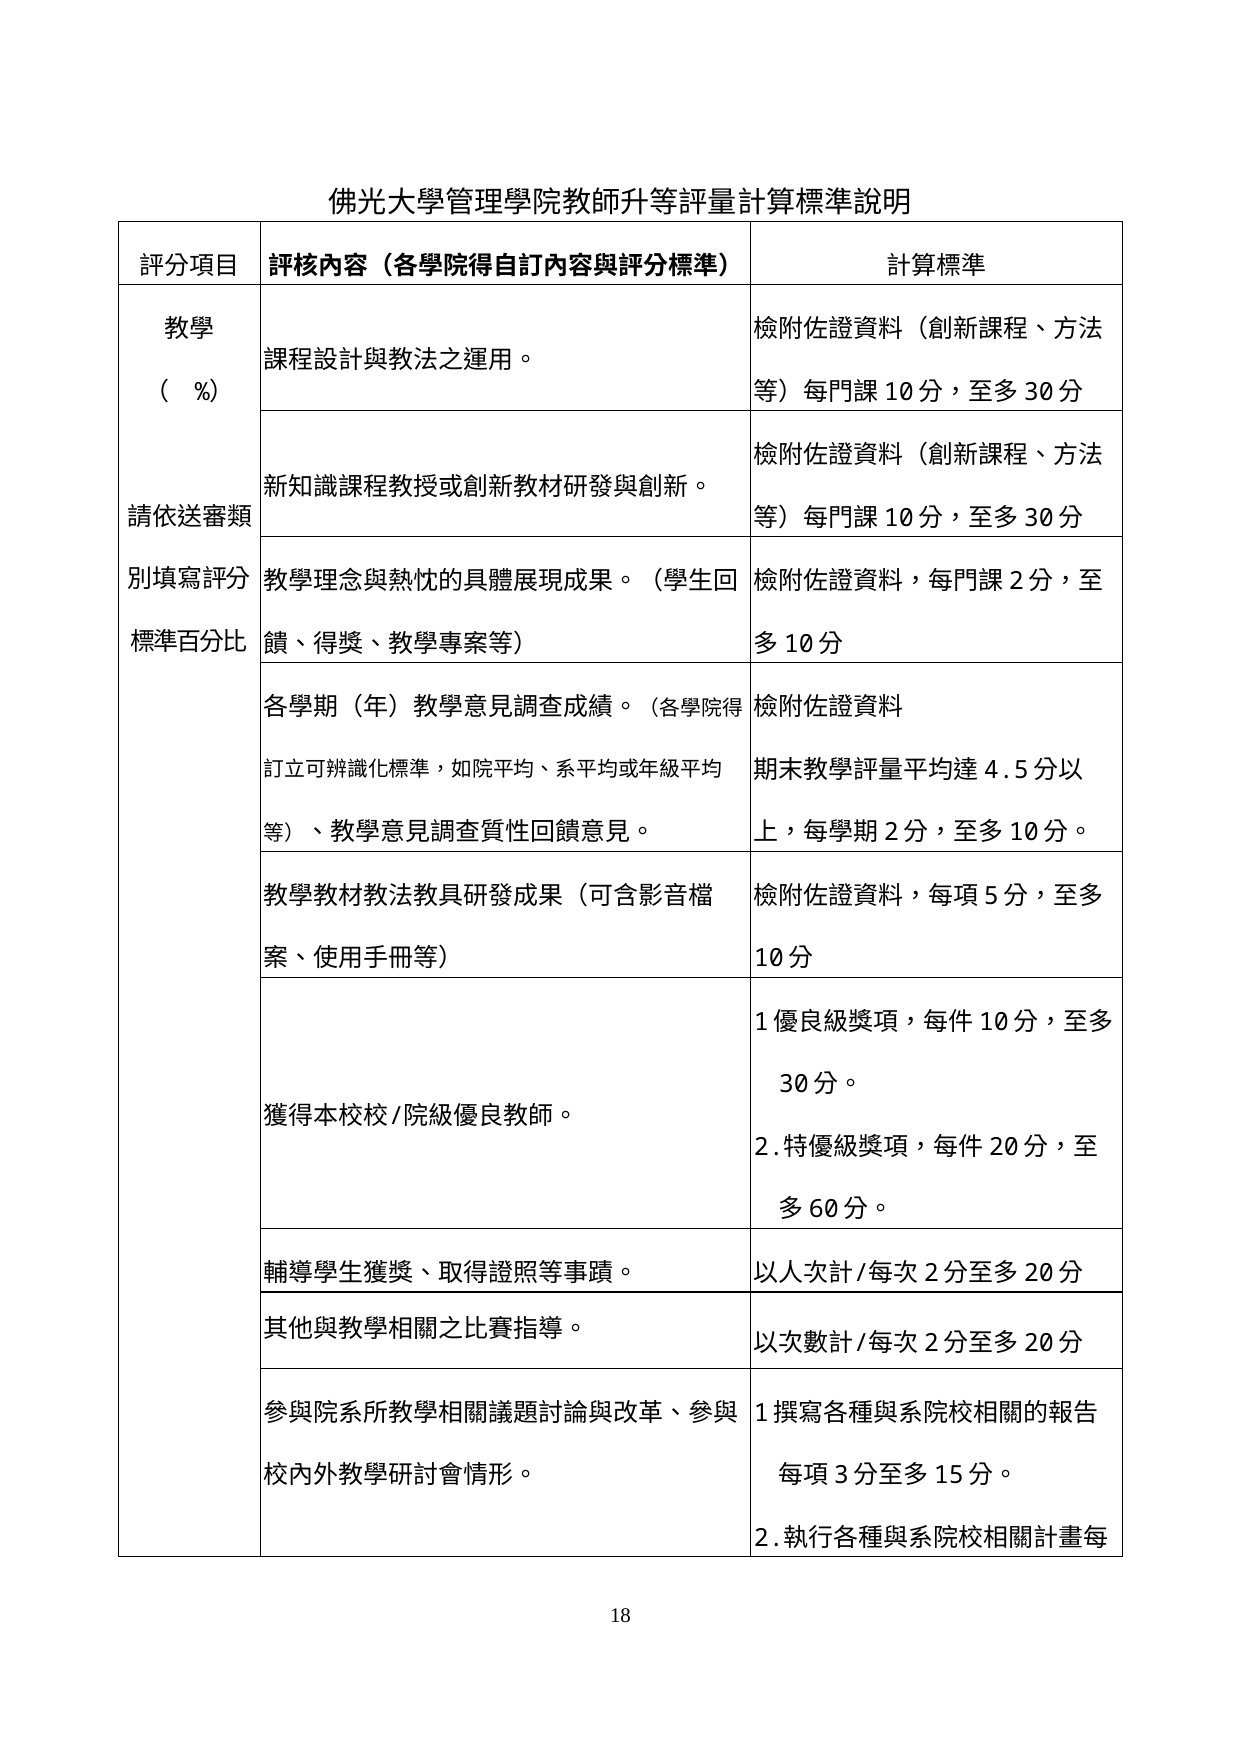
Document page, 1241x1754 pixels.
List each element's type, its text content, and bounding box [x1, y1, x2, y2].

table_cell 以次數計/每次2分至多20分 [751, 1293, 1122, 1367]
table_cell 檢附佐證資料（創新課程、方法等）每門課10分，至多30分 [751, 285, 1122, 410]
table_cell 檢附佐證資料，每門課2分，至多10分 [751, 537, 1122, 662]
table_cell 1優良級獎項，每件10分，至多30分。 2.特優級獎項，每件20分，至多60分。 [751, 978, 1122, 1228]
table_cell 獲得本校校/院級優良教師。 [261, 978, 750, 1228]
table_cell 教學理念與熱忱的具體展現成果。（學生回饋、得獎、教學專案等） [261, 537, 750, 662]
table_header 評分項目 [119, 222, 260, 284]
table_cell 各學期（年）教學意見調查成績。（各學院得訂立可辨識化標準，如院平均、系平均或年級平均等）、教學意見調查質性回饋意見。 [261, 663, 750, 851]
table_cell 教學教材教法教具研發成果（可含影音檔案、使用手冊等） [261, 852, 750, 977]
table_cell 1撰寫各種與系院校相關的報告每項3分至多15分。 2.執行各種與系院校相關計畫每 [751, 1369, 1122, 1556]
table_cell 檢附佐證資料（創新課程、方法等）每門課10分，至多30分 [751, 411, 1122, 536]
table_cell 輔導學生獲獎、取得證照等事蹟。 [261, 1229, 750, 1291]
table_cell 教學 （ %） 請依送審類別填寫評分 標準百分比 [119, 285, 260, 1556]
table_header 計算標準 [751, 222, 1122, 284]
table_cell 課程設計與教法之運用。 [261, 285, 750, 410]
table_header 評核內容（各學院得自訂內容與評分標準） [261, 222, 750, 284]
text 佛光大學管理學院教師升等評量計算標準說明 [118, 158, 1122, 221]
table_cell 檢附佐證資料，每項5分，至多10分 [751, 852, 1122, 977]
table_cell 其他與教學相關之比賽指導。 [261, 1293, 750, 1367]
table_cell 檢附佐證資料 期末教學評量平均達4.5分以上，每學期2分，至多10分。 [751, 663, 1122, 851]
table_cell 以人次計/每次2分至多20分 [751, 1229, 1122, 1291]
table_cell 參與院系所教學相關議題討論與改革、參與校內外教學研討會情形。 [261, 1369, 750, 1556]
table_cell 新知識課程教授或創新教材研發與創新。 [261, 411, 750, 536]
